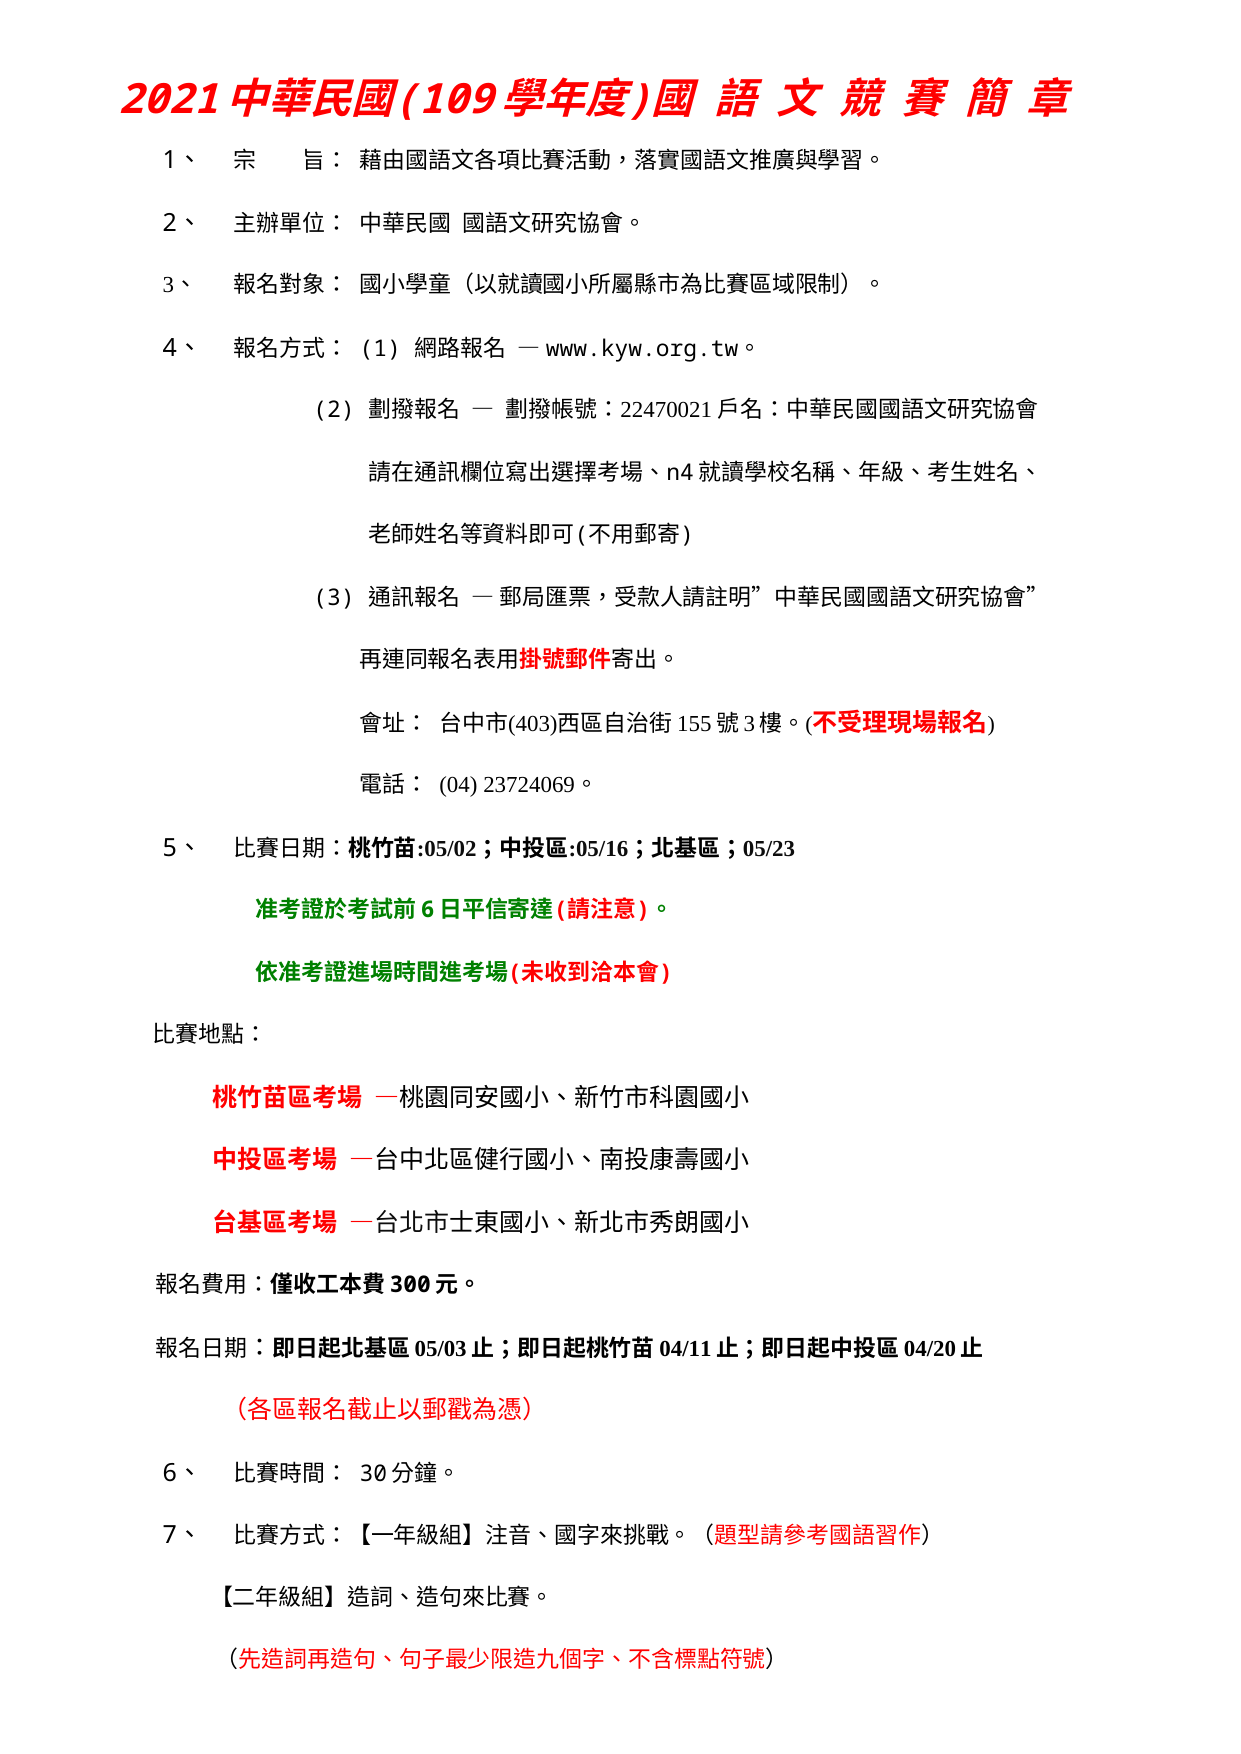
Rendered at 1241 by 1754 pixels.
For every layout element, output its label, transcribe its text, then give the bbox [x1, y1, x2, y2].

text 再連同報名表用掛號郵件寄出。 [118, 616, 1122, 679]
text 依准考證進場時間進考場(未收到洽本會) [118, 929, 1122, 991]
list 比賽方式：【一年級組】注音、國字來挑戰。（題型請參考國語習作） [162, 1491, 1122, 1554]
text 報名日期：即日起北基區05/03止；即日起桃竹苗04/11止；即日起中投區04/20止 [118, 1304, 1122, 1366]
text （各區報名截止以郵戳為憑） [118, 1366, 1122, 1429]
list 比賽日期：桃竹苗:05/02；中投區:05/16；北基區；05/23 [162, 804, 1122, 866]
list 宗 旨： 藉由國語文各項比賽活動，落實國語文推廣與學習。 [162, 116, 1122, 179]
text 准考證於考試前6日平信寄達(請注意)。 [118, 866, 1122, 929]
text (3) 通訊報名 — 郵局匯票，受款人請註明”中華民國國語文研究協會” [118, 554, 1122, 616]
list 報名對象： 國小學童（以就讀國小所屬縣市為比賽區域限制）。 [162, 241, 1122, 304]
list 比賽時間： 30分鐘。 [162, 1429, 1122, 1491]
text 比賽地點： [118, 991, 1122, 1054]
text 請在通訊欄位寫出選擇考場、n4就讀學校名稱、年級、考生姓名、 [118, 429, 1122, 491]
list 主辦單位： 中華民國 國語文研究協會。 [162, 179, 1122, 241]
text 電話： (04) 23724069。 [118, 741, 1122, 804]
text 桃竹苗區考場 —桃園同安國小、新竹市科園國小 [118, 1054, 1122, 1116]
list 報名方式： (1) 網路報名 — www.kyw.org.tw。 [162, 304, 1122, 366]
text 中投區考場 —台中北區健行國小、南投康壽國小 [118, 1116, 1122, 1179]
text 【二年級組】造詞、造句來比賽。 [118, 1554, 1122, 1616]
text 會址： 台中市(403)西區自治街155號3樓。(不受理現場報名) [118, 679, 1122, 741]
text (2) 劃撥報名 — 劃撥帳號：22470021 戶名：中華民國國語文研究協會 [118, 366, 1122, 429]
text 台基區考場 —台北市士東國小、新北市秀朗國小 [118, 1179, 1122, 1241]
text 2021中華民國(109學年度)國 語 文 競 賽 簡 章 [118, 54, 1122, 116]
text （先造詞再造句、句子最少限造九個字、不含標點符號） [118, 1616, 1122, 1679]
text 老師姓名等資料即可(不用郵寄) [118, 491, 1122, 554]
text 報名費用：僅收工本費300元。 [118, 1241, 1122, 1304]
